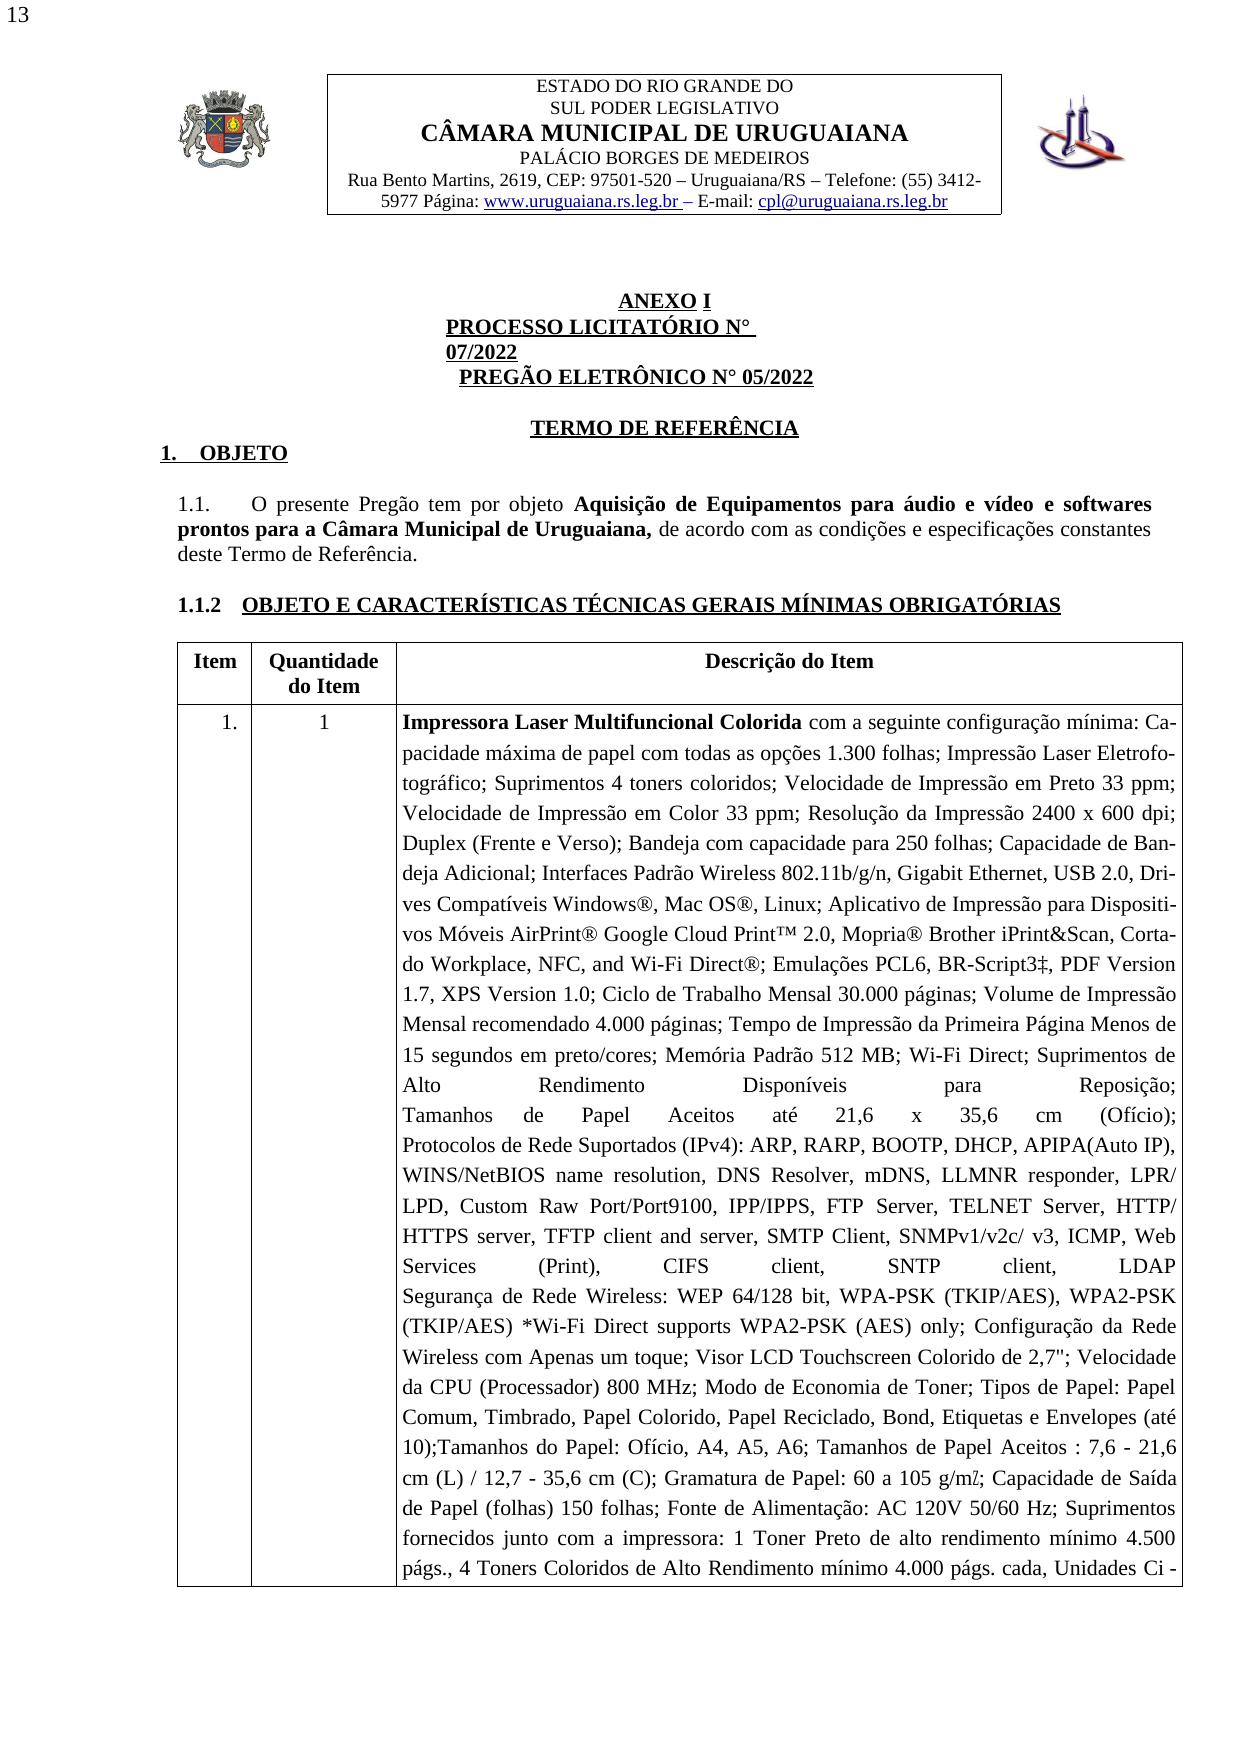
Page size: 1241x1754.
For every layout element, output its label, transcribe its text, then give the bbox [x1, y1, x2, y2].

table_header Item [178, 643, 251, 703]
list OBJETO [160, 440, 305, 465]
subtitle 1.1.2 OBJETO E CARACTERÍSTICAS TÉCNICAS GERAIS MÍNIMAS OBRIGATÓRIAS [177, 592, 1194, 617]
picture [1033, 89, 1130, 173]
table_header Descrição do Item [397, 643, 1182, 703]
text PREGÃO ELETRÔNICO N° 05/2022 [459, 364, 1194, 389]
subtitle ANEXO I PROCESSO LICITATÓRIO N° 07/2022 [446, 288, 827, 364]
table_cell 1. [178, 705, 251, 1586]
table_cell 1 [252, 705, 396, 1586]
list O presente Pregão tem por objeto Aquisição de Equipamentos para áudio e vídeo e softwares prontos para a Câmara Municipal de Uruguaiana, de acordo com as condições e especificações constantes deste Termo de Referência. [177, 491, 1152, 566]
table_cell Impressora Laser Multifuncional Colorida com a seguinte configuração mínima: Ca- pacidade máxima de papel com todas as opções 1.300 folhas; Impressão Laser Eletrofo- tográfico; Suprimentos 4 toners coloridos; Velocidade de Impressão em Preto 33 ppm; Velocidade de Impressão em Color 33 ppm; Resolução da Impressão 2400 x 600 dpi; Duplex (Frente e Verso); Bandeja com capacidade para 250 folhas; Capacidade de Ban- deja Adicional; Interfaces Padrão Wireless 802.11b/g/n, Gigabit Ethernet, USB 2.0, Dri- ves Compatíveis Windows®, Mac OS®, Linux; Aplicativo de Impressão para Dispositi- vos Móveis AirPrint® Google Cloud Print™ 2.0, Mopria® Brother iPrint&Scan, Corta- do Workplace, NFC, and Wi-Fi Direct®; Emulações PCL6, BR-Script3‡, PDF Version 1.7, XPS Version 1.0; Ciclo de Trabalho Mensal 30.000 páginas; Volume de Impressão Mensal recomendado 4.000 páginas; Tempo de Impressão da Primeira Página Menos de 15 segundos em preto/cores; Memória Padrão 512 MB; Wi-Fi Direct; Suprimentos de Alto Rendimento Disponíveis para Reposição; Tamanhos de Papel Aceitos até 21,6 x 35,6 cm (Ofício); Protocolos de Rede Suportados (IPv4): ARP, RARP, BOOTP, DHCP, APIPA(Auto IP), WINS/NetBIOS name resolution, DNS Resolver, mDNS, LLMNR responder, LPR/ LPD, Custom Raw Port/Port9100, IPP/IPPS, FTP Server, TELNET Server, HTTP/ HTTPS server, TFTP client and server, SMTP Client, SNMPv1/v2c/ v3, ICMP, Web Services (Print), CIFS client, SNTP client, LDAP Segurança de Rede Wireless: WEP 64/128 bit, WPA-PSK (TKIP/AES), WPA2-PSK (TKIP/AES) *Wi-Fi Direct supports WPA2-PSK (AES) only; Configuração da Rede Wireless com Apenas um toque; Visor LCD Touchscreen Colorido de 2,7"; Velocidade da CPU (Processador) 800 MHz; Modo de Economia de Toner; Tipos de Papel: Papel Comum, Timbrado, Papel Colorido, Papel Reciclado, Bond, Etiquetas e Envelopes (até 10);Tamanhos do Papel: Ofício, A4, A5, A6; Tamanhos de Papel Aceitos : 7,6 - 21,6 cm (L) / 12,7 - 35,6 cm (C); Gramatura de Papel: 60 a 105 g/mZ; Capacidade de Saída de Papel (folhas) 150 folhas; Fonte de Alimentação: AC 120V 50/60 Hz; Suprimentos fornecidos junto com a impressora: 1 Toner Preto de alto rendimento mínimo 4.500 págs., 4 Toners Coloridos de Alto Rendimento mínimo 4.000 págs. cada, Unidades Ci - [397, 705, 1182, 1586]
subtitle TERMO DE REFERÊNCIA [406, 415, 924, 440]
picture [177, 88, 272, 169]
table_header Quantidade do Item [252, 643, 396, 703]
